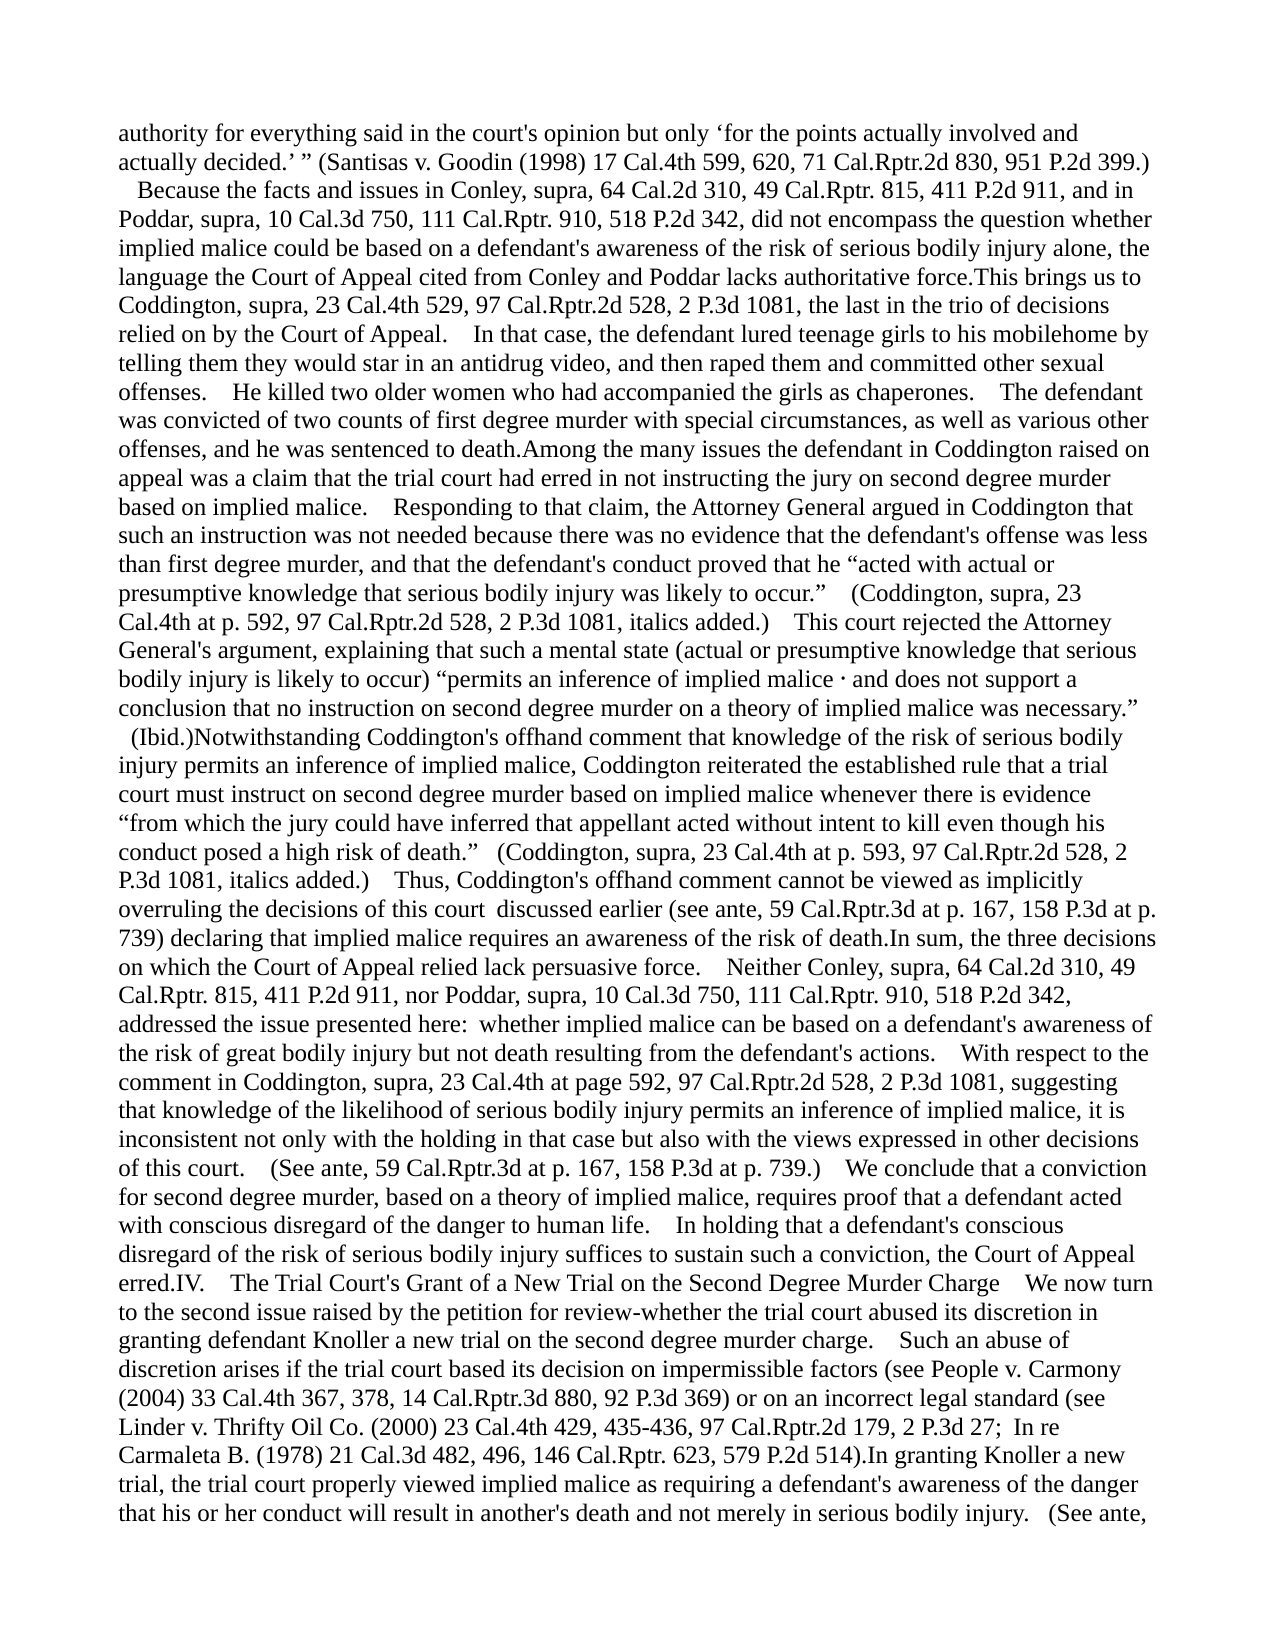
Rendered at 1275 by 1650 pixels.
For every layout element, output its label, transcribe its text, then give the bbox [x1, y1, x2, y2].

text authority for everything said in the court's opinion but only ‘for the points actually involved and actually decided.’ ” (Santisas v. Goodin (1998) 17 Cal.4th 599, 620, 71 Cal.Rptr.2d 830, 951 P.2d 399.) Because the facts and issues in Conley, supra, 64 Cal.2d 310, 49 Cal.Rptr. 815, 411 P.2d 911, and in Poddar, supra, 10 Cal.3d 750, 111 Cal.Rptr. 910, 518 P.2d 342, did not encompass the question whether implied malice could be based on a defendant's awareness of the risk of serious bodily injury alone, the language the Court of Appeal cited from Conley and Poddar lacks authoritative force.This brings us to Coddington, supra, 23 Cal.4th 529, 97 Cal.Rptr.2d 528, 2 P.3d 1081, the last in the trio of decisions relied on by the Court of Appeal. In that case, the defendant lured teenage girls to his mobilehome by telling them they would star in an antidrug video, and then raped them and committed other sexual offenses. He killed two older women who had accompanied the girls as chaperones. The defendant was convicted of two counts of first degree murder with special circumstances, as well as various other offenses, and he was sentenced to death.Among the many issues the defendant in Coddington raised on appeal was a claim that the trial court had erred in not instructing the jury on second degree murder based on implied malice. Responding to that claim, the Attorney General argued in Coddington that such an instruction was not needed because there was no evidence that the defendant's offense was less than first degree murder, and that the defendant's conduct proved that he “acted with actual or presumptive knowledge that serious bodily injury was likely to occur.” (Coddington, supra, 23 Cal.4th at p. 592, 97 Cal.Rptr.2d 528, 2 P.3d 1081, italics added.) This court rejected the Attorney General's argument, explaining that such a mental state (actual or presumptive knowledge that serious bodily injury is likely to occur) “permits an inference of implied malice ․ and does not support a conclusion that no instruction on second degree murder on a theory of implied malice was necessary.” (Ibid.)Notwithstanding Coddington's offhand comment that knowledge of the risk of serious bodily injury permits an inference of implied malice, Coddington reiterated the established rule that a trial court must instruct on second degree murder based on implied malice whenever there is evidence “from which the jury could have inferred that appellant acted without intent to kill even though his conduct posed a high risk of death.” (Coddington, supra, 23 Cal.4th at p. 593, 97 Cal.Rptr.2d 528, 2 P.3d 1081, italics added.) Thus, Coddington's offhand comment cannot be viewed as implicitly overruling the decisions of this court discussed earlier (see ante, 59 Cal.Rptr.3d at p. 167, 158 P.3d at p. 739) declaring that implied malice requires an awareness of the risk of death.In sum, the three decisions on which the Court of Appeal relied lack persuasive force. Neither Conley, supra, 64 Cal.2d 310, 49 Cal.Rptr. 815, 411 P.2d 911, nor Poddar, supra, 10 Cal.3d 750, 111 Cal.Rptr. 910, 518 P.2d 342, addressed the issue presented here: whether implied malice can be based on a defendant's awareness of the risk of great bodily injury but not death resulting from the defendant's actions. With respect to the comment in Coddington, supra, 23 Cal.4th at page 592, 97 Cal.Rptr.2d 528, 2 P.3d 1081, suggesting that knowledge of the likelihood of serious bodily injury permits an inference of implied malice, it is inconsistent not only with the holding in that case but also with the views expressed in other decisions of this court. (See ante, 59 Cal.Rptr.3d at p. 167, 158 P.3d at p. 739.) We conclude that a conviction for second degree murder, based on a theory of implied malice, requires proof that a defendant acted with conscious disregard of the danger to human life. In holding that a defendant's conscious disregard of the risk of serious bodily injury suffices to sustain such a conviction, the Court of Appeal erred.IV. The Trial Court's Grant of a New Trial on the Second Degree Murder Charge We now turn to the second issue raised by the petition for review-whether the trial court abused its discretion in granting defendant Knoller a new trial on the second degree murder charge. Such an abuse of discretion arises if the trial court based its decision on impermissible factors (see People v. Carmony (2004) 33 Cal.4th 367, 378, 14 Cal.Rptr.3d 880, 92 P.3d 369) or on an incorrect legal standard (see Linder v. Thrifty Oil Co. (2000) 23 Cal.4th 429, 435-436, 97 Cal.Rptr.2d 179, 2 P.3d 27; In re Carmaleta B. (1978) 21 Cal.3d 482, 496, 146 Cal.Rptr. 623, 579 P.2d 514).In granting Knoller a new trial, the trial court properly viewed implied malice as requiring a defendant's awareness of the danger that his or her conduct will result in another's death and not merely in serious bodily injury. (See ante, [118, 118, 1157, 1527]
